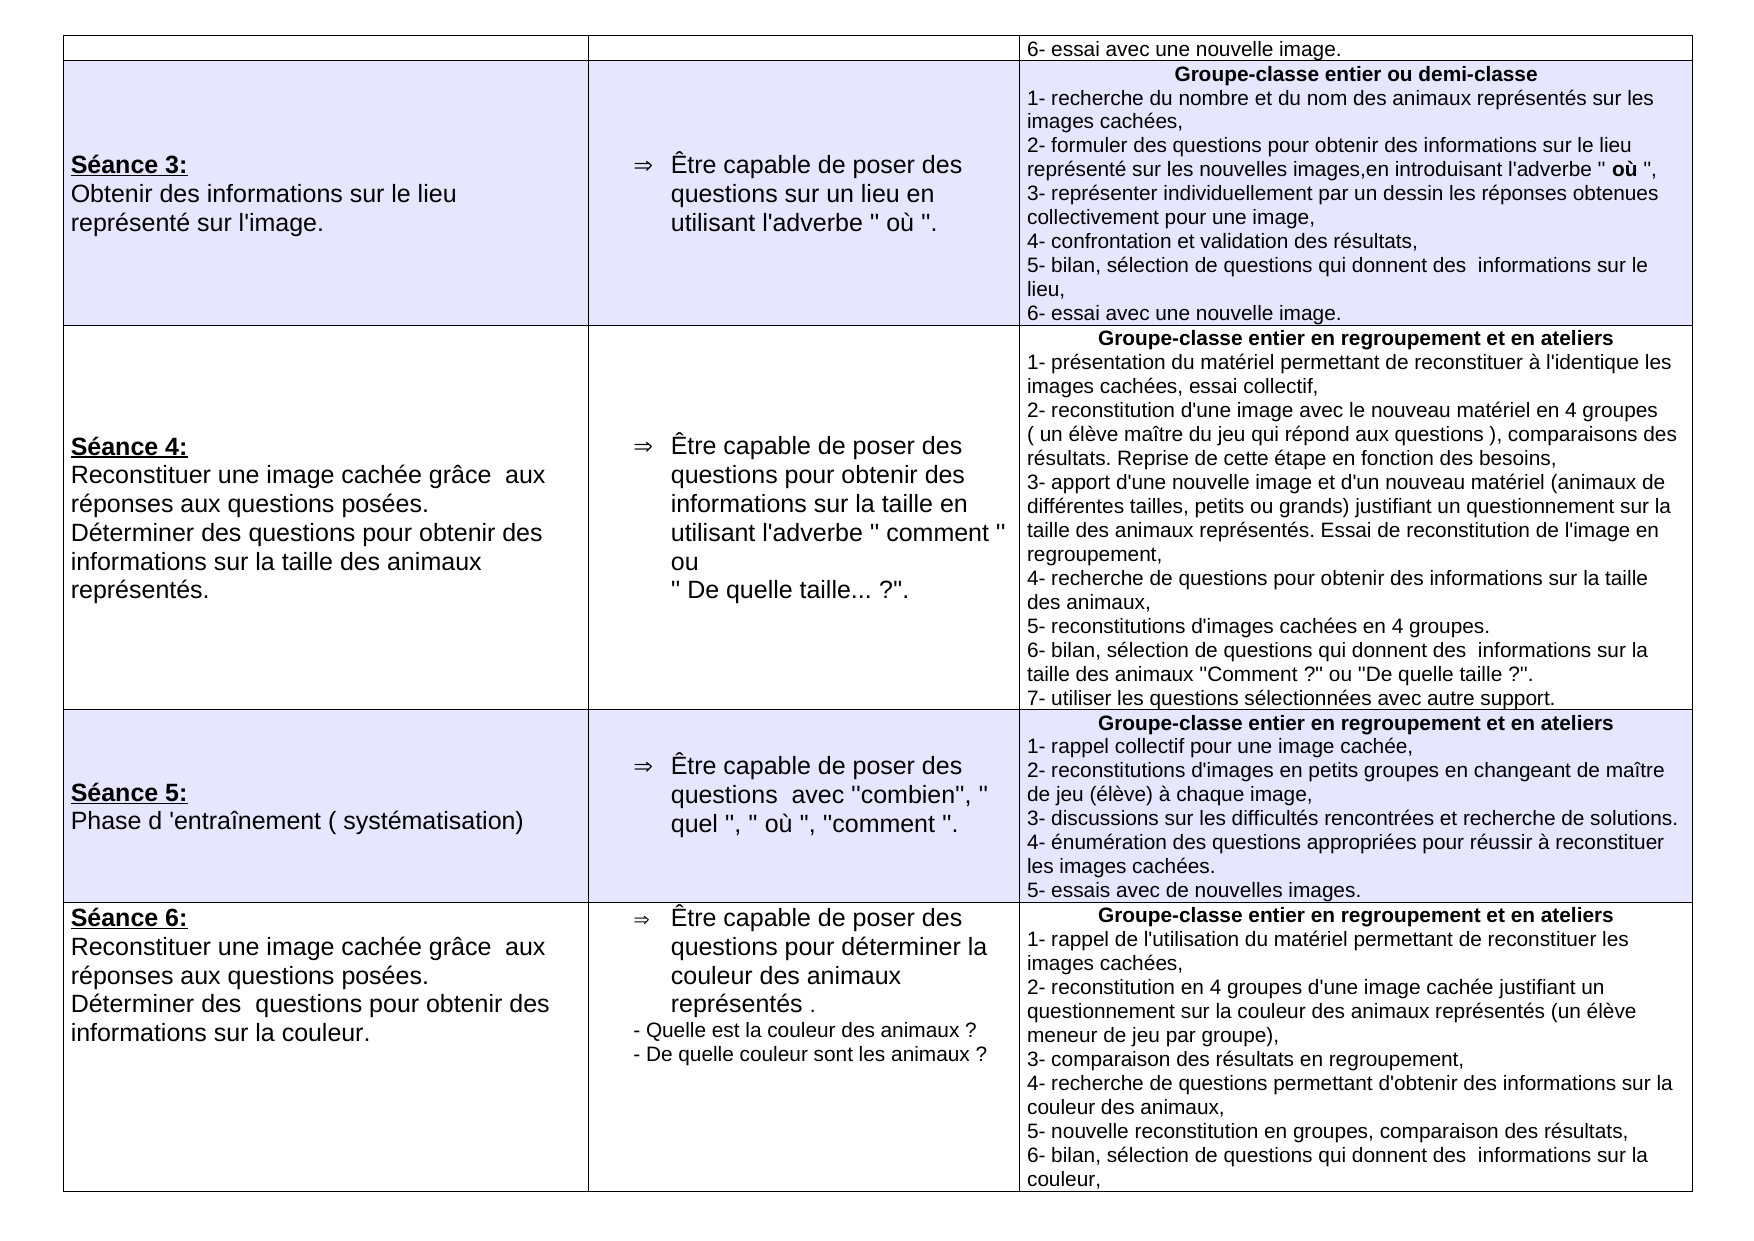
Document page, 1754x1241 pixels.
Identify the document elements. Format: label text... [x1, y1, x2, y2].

table_cell Séance 3: Obtenir des informations sur le lieu représenté sur l'image. [64, 61, 588, 325]
table_cell Groupe-classe entier en regroupement et en ateliers 1- présentation du matériel permettant de reconstituer à l'identique les images cachées, essai collectif, 2- reconstitution d'une image avec le nouveau matériel en 4 groupes ( un élève maître du jeu qui répond aux questions ), comparaisons des résultats. Reprise de cette étape en fonction des besoins, 3- apport d'une nouvelle image et d'un nouveau matériel (animaux de différentes tailles, petits ou grands) justifiant un questionnement sur la taille des animaux représentés. Essai de reconstitution de l'image en regroupement, 4- recherche de questions pour obtenir des informations sur la taille des animaux, 5- reconstitutions d'images cachées en 4 groupes. 6- bilan, sélection de questions qui donnent des informations sur la taille des animaux ''Comment ?'' ou ''De quelle taille ?''. 7- utiliser les questions sélectionnées avec autre support. [1020, 326, 1692, 709]
table_cell Groupe-classe entier en regroupement et en ateliers 1- rappel de l'utilisation du matériel permettant de reconstituer les images cachées, 2- reconstitution en 4 groupes d'une image cachée justifiant un questionnement sur la couleur des animaux représentés (un élève meneur de jeu par groupe), 3- comparaison des résultats en regroupement, 4- recherche de questions permettant d'obtenir des informations sur la couleur des animaux, 5- nouvelle reconstitution en groupes, comparaison des résultats, 6- bilan, sélection de questions qui donnent des informations sur la couleur, [1020, 903, 1692, 1191]
table_cell Séance 6: Reconstituer une image cachée grâce aux réponses aux questions posées. Déterminer des questions pour obtenir des informations sur la couleur. [64, 903, 588, 1191]
table_cell Groupe-classe entier en regroupement et en ateliers 1- rappel collectif pour une image cachée, 2- reconstitutions d'images en petits groupes en changeant de maître de jeu (élève) à chaque image, 3- discussions sur les difficultés rencontrées et recherche de solutions. 4- énumération des questions appropriées pour réussir à reconstituer les images cachées. 5- essais avec de nouvelles images. [1020, 710, 1692, 902]
table_cell 6- essai avec une nouvelle image. [1020, 36, 1692, 60]
table_cell Être capable de poser des questions avec ''combien'', '' quel '', '' où '', ''comment ''. [589, 710, 1019, 902]
table_cell Être capable de poser des questions pour déterminer la couleur des animaux représentés . - Quelle est la couleur des animaux ? - De quelle couleur sont les animaux ? [589, 903, 1019, 1191]
table_cell Être capable de poser des questions pour obtenir des informations sur la taille en utilisant l'adverbe '' comment '' ou '' De quelle taille... ?''. [589, 326, 1019, 709]
table_cell Séance 5: Phase d 'entraînement ( systématisation) [64, 710, 588, 902]
table_cell Séance 4: Reconstituer une image cachée grâce aux réponses aux questions posées. Déterminer des questions pour obtenir des informations sur la taille des animaux représentés. [64, 326, 588, 709]
table_cell Groupe-classe entier ou demi-classe 1- recherche du nombre et du nom des animaux représentés sur les images cachées, 2- formuler des questions pour obtenir des informations sur le lieu représenté sur les nouvelles images,en introduisant l'adverbe '' où '', 3- représenter individuellement par un dessin les réponses obtenues collectivement pour une image, 4- confrontation et validation des résultats, 5- bilan, sélection de questions qui donnent des informations sur le lieu, 6- essai avec une nouvelle image. [1020, 61, 1692, 325]
table_cell Être capable de poser des questions sur un lieu en utilisant l'adverbe '' où ''. [589, 61, 1019, 325]
table_cell [64, 36, 588, 60]
table_cell [589, 36, 1019, 60]
